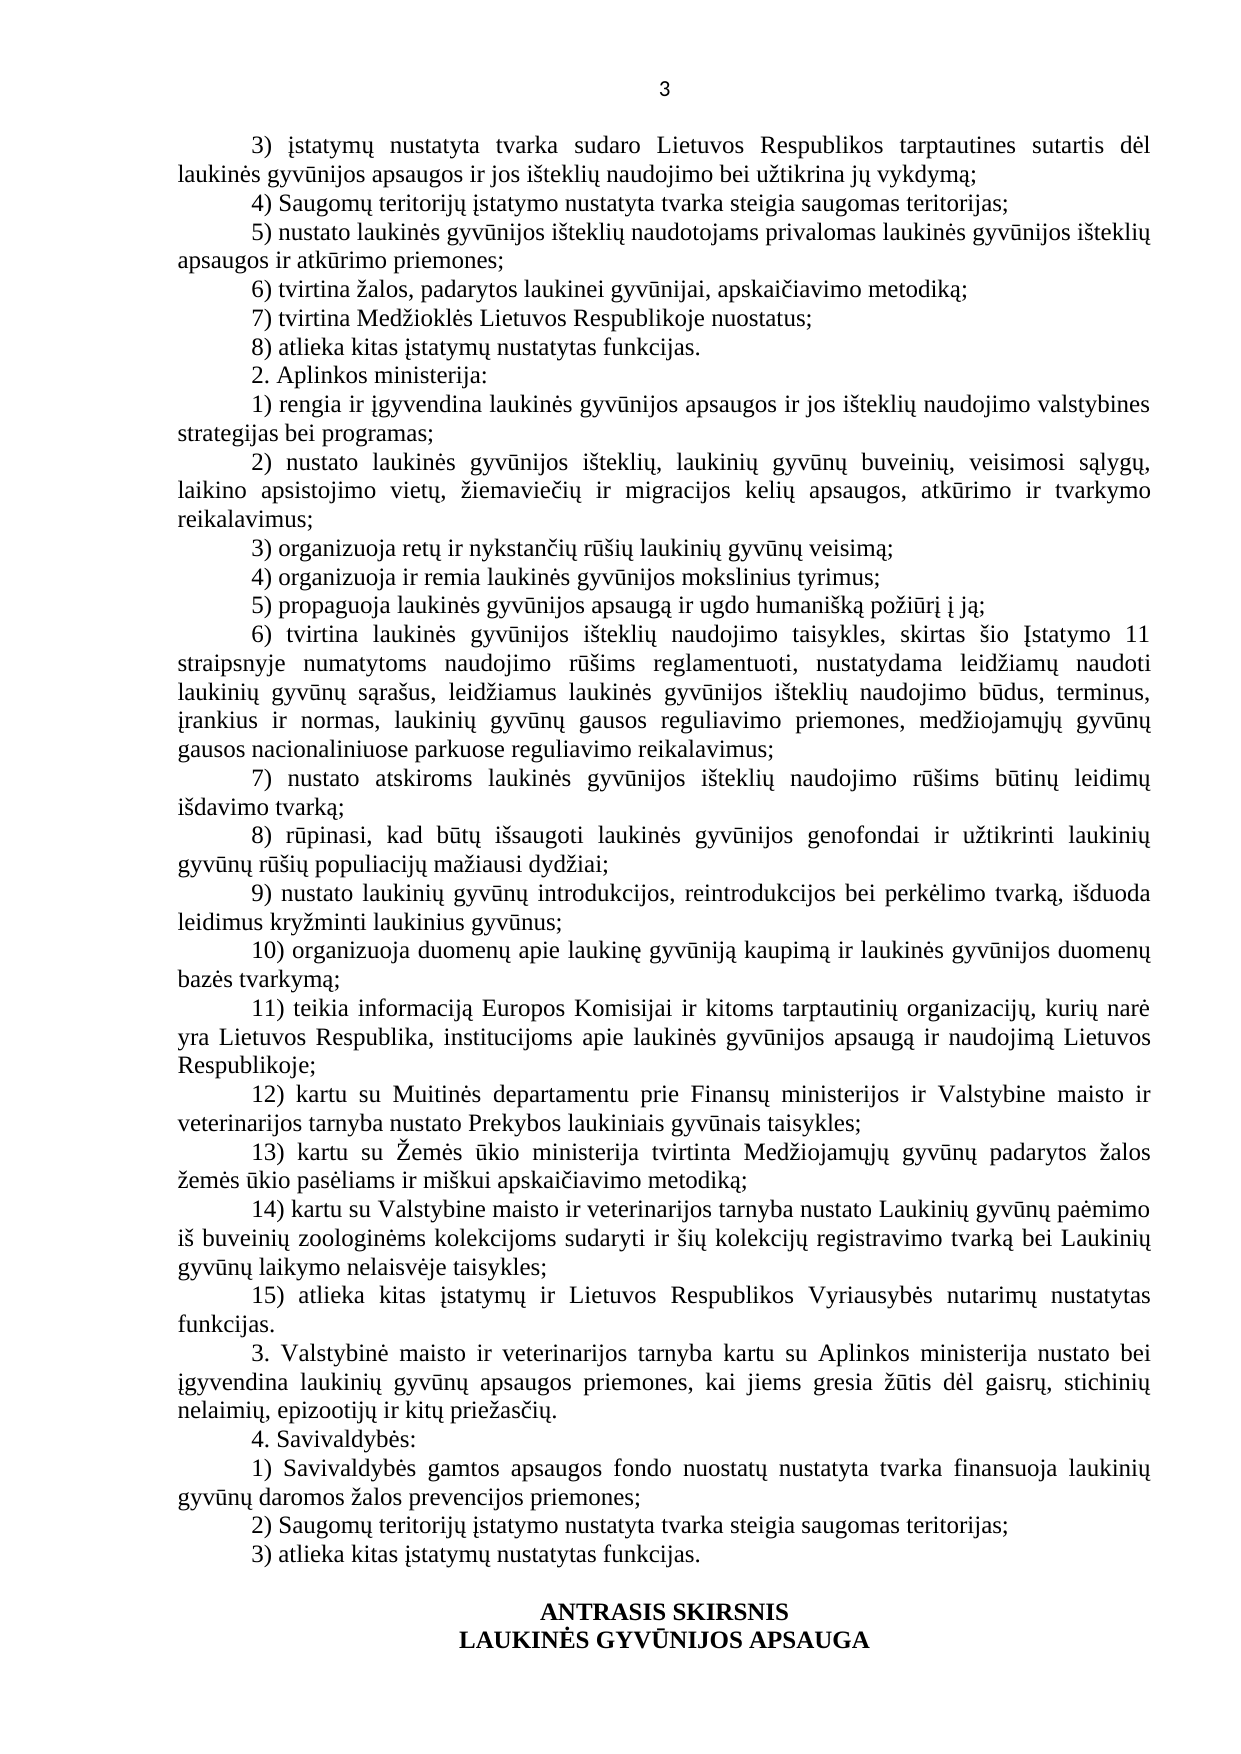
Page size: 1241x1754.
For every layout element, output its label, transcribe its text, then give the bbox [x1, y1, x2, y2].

text 13) kartu su Žemės ūkio ministerija tvirtinta Medžiojamųjų gyvūnų padarytos žalos žemės ūkio pasėliams ir miškui apskaičiavimo metodiką; [177, 1137, 1152, 1194]
text 7) tvirtina Medžioklės Lietuvos Respublikoje nuostatus; [177, 303, 1152, 332]
text 2) Saugomų teritorijų įstatymo nustatyta tvarka steigia saugomas teritorijas; [177, 1511, 1152, 1539]
text 3. Valstybinė maisto ir veterinarijos tarnyba kartu su Aplinkos ministerija nustato bei įgyvendina laukinių gyvūnų apsaugos priemones, kai jiems gresia žūtis dėl gaisrų, stichinių nelaimių, epizootijų ir kitų priežasčių. [177, 1338, 1152, 1424]
text 9) nustato laukinių gyvūnų introdukcijos, reintrodukcijos bei perkėlimo tvarką, išduoda leidimus kryžminti laukinius gyvūnus; [177, 878, 1152, 936]
text 10) organizuoja duomenų apie laukinę gyvūniją kaupimą ir laukinės gyvūnijos duomenų bazės tvarkymą; [177, 936, 1152, 993]
text 1) Savivaldybės gamtos apsaugos fondo nuostatų nustatyta tvarka finansuoja laukinių gyvūnų daromos žalos prevencijos priemones; [177, 1453, 1152, 1511]
text 6) tvirtina laukinės gyvūnijos išteklių naudojimo taisykles, skirtas šio Įstatymo 11 straipsnyje numatytoms naudojimo rūšims reglamentuoti, nustatydama leidžiamų naudoti laukinių gyvūnų sąrašus, leidžiamus laukinės gyvūnijos išteklių naudojimo būdus, terminus, įrankius ir normas, laukinių gyvūnų gausos reguliavimo priemones, medžiojamųjų gyvūnų gausos nacionaliniuose parkuose reguliavimo reikalavimus; [177, 619, 1152, 763]
text 8) rūpinasi, kad būtų išsaugoti laukinės gyvūnijos genofondai ir užtikrinti laukinių gyvūnų rūšių populiacijų mažiausi dydžiai; [177, 821, 1152, 878]
text 2) nustato laukinės gyvūnijos išteklių, laukinių gyvūnų buveinių, veisimosi sąlygų, laikino apsistojimo vietų, žiemaviečių ir migracijos kelių apsaugos, atkūrimo ir tvarkymo reikalavimus; [177, 447, 1152, 533]
text 5) nustato laukinės gyvūnijos išteklių naudotojams privalomas laukinės gyvūnijos išteklių apsaugos ir atkūrimo priemones; [177, 217, 1152, 274]
text 4. Savivaldybės: [177, 1424, 1152, 1453]
text 6) tvirtina žalos, padarytos laukinei gyvūnijai, apskaičiavimo metodiką; [177, 274, 1152, 303]
text 2. Aplinkos ministerija: [177, 361, 1152, 389]
text 4) organizuoja ir remia laukinės gyvūnijos mokslinius tyrimus; [177, 562, 1152, 591]
text 15) atlieka kitas įstatymų ir Lietuvos Respublikos Vyriausybės nutarimų nustatytas funkcijas. [177, 1281, 1152, 1338]
text 5) propaguoja laukinės gyvūnijos apsaugą ir ugdo humanišką požiūrį į ją; [177, 591, 1152, 619]
text 1) rengia ir įgyvendina laukinės gyvūnijos apsaugos ir jos išteklių naudojimo valstybines strategijas bei programas; [177, 389, 1152, 447]
text ANTRASIS SKIRSNIS [177, 1597, 1152, 1626]
text 3) organizuoja retų ir nykstančių rūšių laukinių gyvūnų veisimą; [177, 533, 1152, 562]
text 11) teikia informaciją Europos Komisijai ir kitoms tarptautinių organizacijų, kurių narė yra Lietuvos Respublika, institucijoms apie laukinės gyvūnijos apsaugą ir naudojimą Lietuvos Respublikoje; [177, 993, 1152, 1079]
text 14) kartu su Valstybine maisto ir veterinarijos tarnyba nustato Laukinių gyvūnų paėmimo iš buveinių zoologinėms kolekcijoms sudaryti ir šių kolekcijų registravimo tvarką bei Laukinių gyvūnų laikymo nelaisvėje taisykles; [177, 1194, 1152, 1281]
text LAUKINĖS GYVŪNIJOS APSAUGA [177, 1626, 1152, 1654]
text 3) įstatymų nustatyta tvarka sudaro Lietuvos Respublikos tarptautines sutartis dėl laukinės gyvūnijos apsaugos ir jos išteklių naudojimo bei užtikrina jų vykdymą; [177, 131, 1152, 188]
text 8) atlieka kitas įstatymų nustatytas funkcijas. [177, 332, 1152, 361]
text 3) atlieka kitas įstatymų nustatytas funkcijas. [177, 1539, 1152, 1568]
text 4) Saugomų teritorijų įstatymo nustatyta tvarka steigia saugomas teritorijas; [177, 188, 1152, 217]
text 7) nustato atskiroms laukinės gyvūnijos išteklių naudojimo rūšims būtinų leidimų išdavimo tvarką; [177, 763, 1152, 821]
text 12) kartu su Muitinės departamentu prie Finansų ministerijos ir Valstybine maisto ir veterinarijos tarnyba nustato Prekybos laukiniais gyvūnais taisykles; [177, 1079, 1152, 1137]
